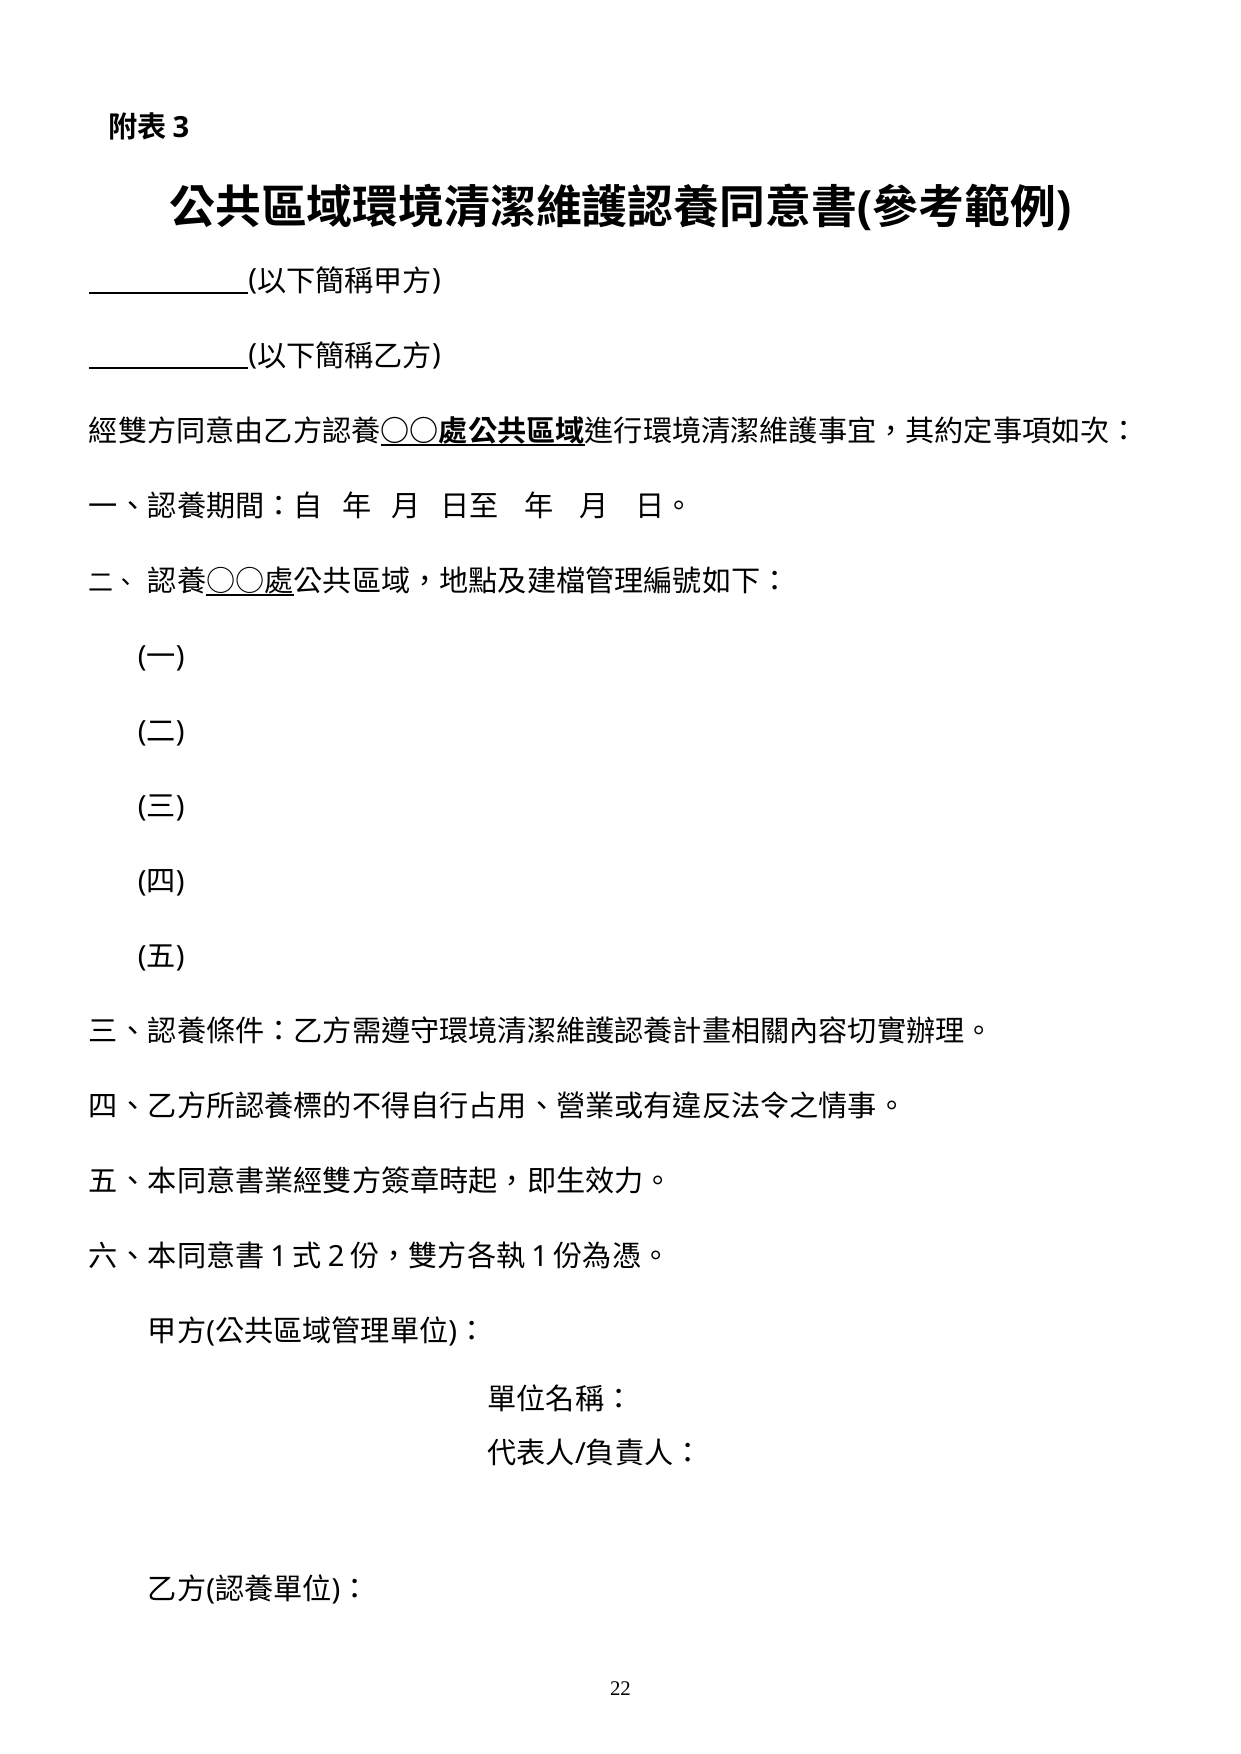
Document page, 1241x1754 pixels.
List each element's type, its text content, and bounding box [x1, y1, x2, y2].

list 本同意書業經雙方簽章時起，即生效力。 [89, 1141, 1152, 1216]
text 代表人/負責人： [443, 1420, 1152, 1474]
list 認養期間：自 年 月 日至 年 月 日。 [89, 466, 1152, 541]
list 認養條件：乙方需遵守環境清潔維護認養計畫相關內容切實辦理。 [89, 991, 1152, 1066]
list 乙方所認養標的不得自行占用、營業或有違反法令之情事。 [89, 1066, 1152, 1141]
text 公共區域環境清潔維護認養同意書(參考範例) [89, 166, 1152, 241]
text (三) [89, 766, 1152, 841]
text 單位名稱： [443, 1366, 1152, 1420]
text 甲方(公共區域管理單位)： [148, 1291, 1152, 1366]
text (以下簡稱甲方) [89, 241, 1152, 316]
text (二) [89, 691, 1152, 766]
text (五) [89, 916, 1152, 991]
text 經雙方同意由乙方認養○○處公共區域進行環境清潔維護事宜，其約定事項如次： [89, 391, 1152, 466]
list 本同意書1式2份，雙方各執1份為憑。 [89, 1216, 1152, 1291]
text (一) [89, 616, 1152, 691]
list 認養○○處公共區域，地點及建檔管理編號如下： [89, 541, 1152, 616]
text 乙方(認養單位)： [148, 1549, 1152, 1624]
text (以下簡稱乙方) [89, 316, 1152, 391]
text 附表3 [108, 104, 228, 146]
text (四) [89, 841, 1152, 916]
